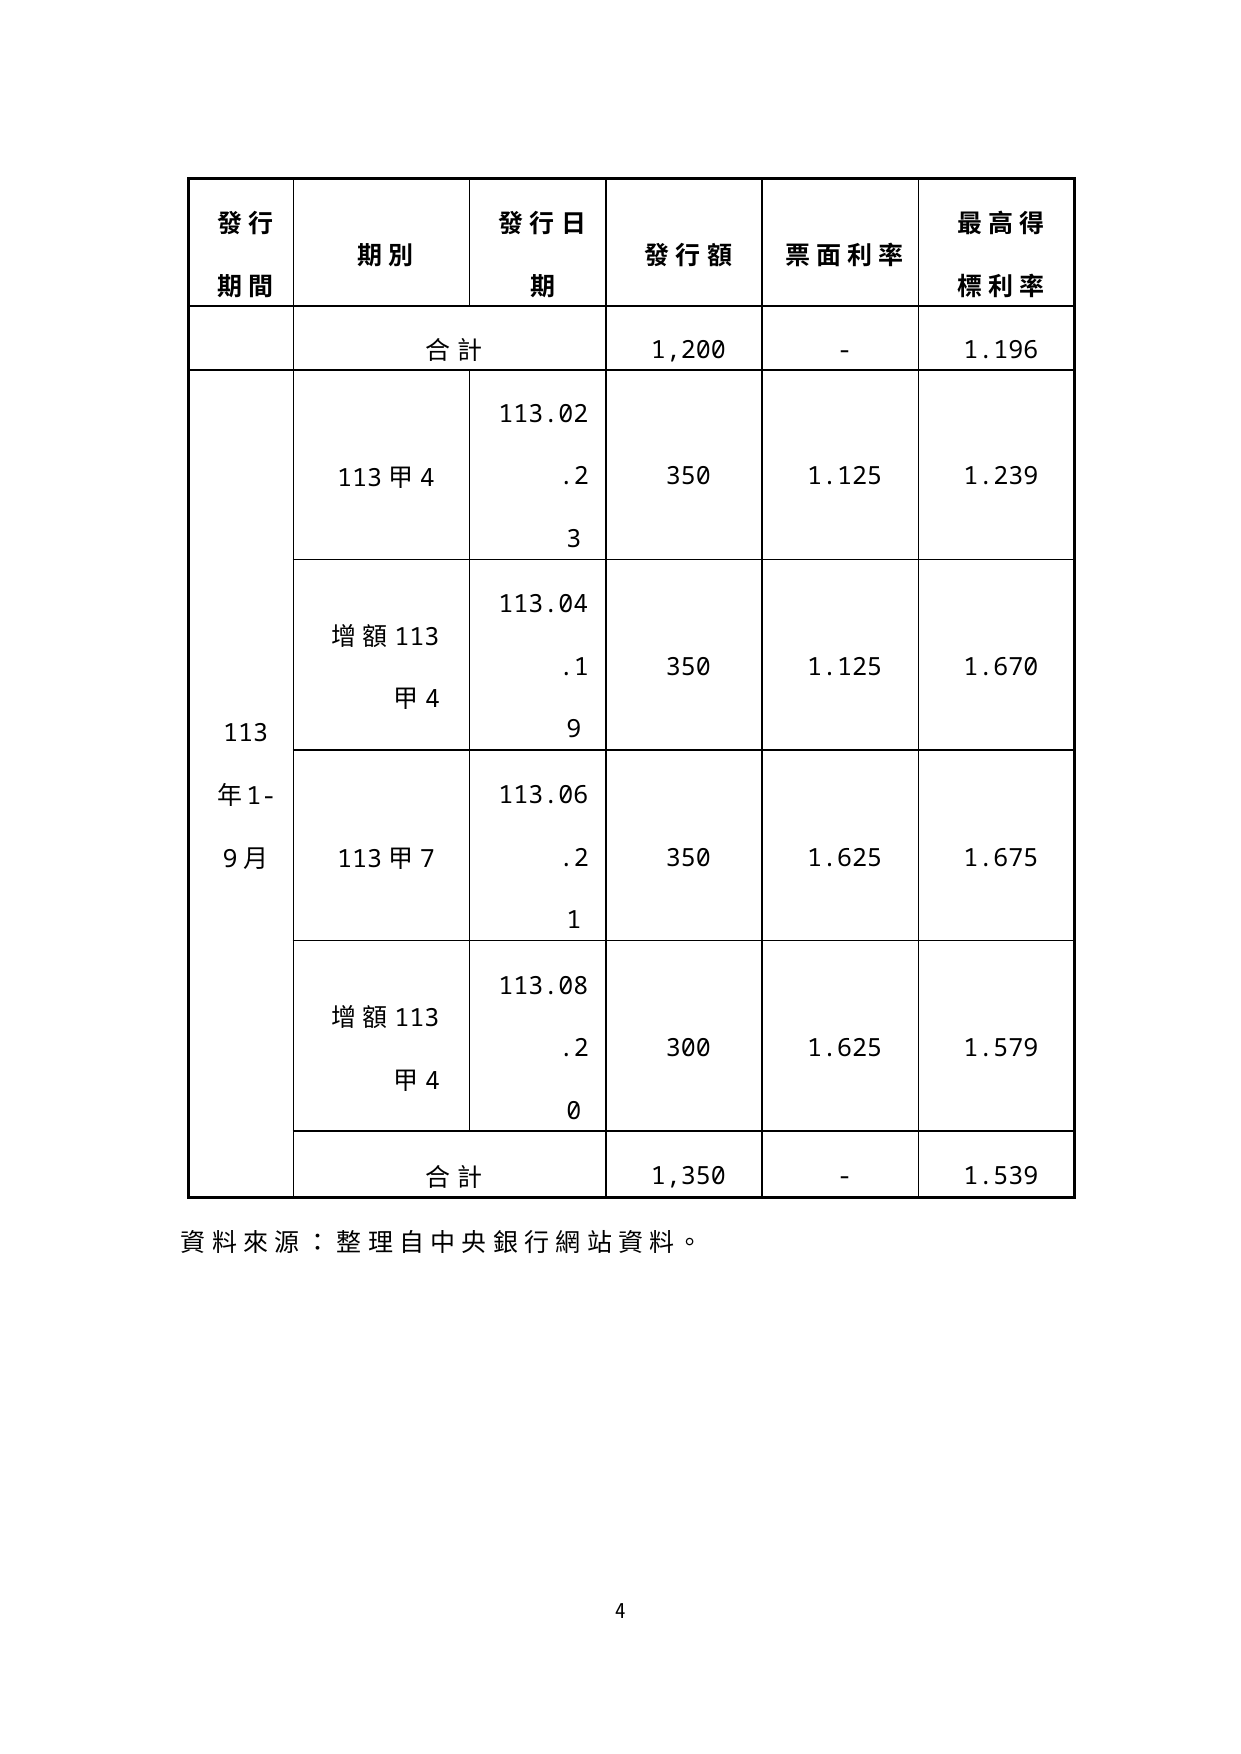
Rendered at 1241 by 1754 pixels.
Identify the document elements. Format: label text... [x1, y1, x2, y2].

table_cell 350 [607, 371, 761, 558]
table_cell 增額113甲4 [294, 560, 469, 749]
table_cell 1.196 [919, 307, 1073, 369]
table_cell 1.625 [763, 941, 918, 1130]
table_cell 1,200 [607, 307, 761, 369]
table_cell 合計 [294, 1132, 605, 1196]
table_cell 113.02.23 [470, 371, 605, 558]
table_cell 1,350 [607, 1132, 761, 1196]
table_cell 1.239 [919, 371, 1073, 558]
table_cell 350 [607, 751, 761, 940]
table_cell 300 [607, 941, 761, 1130]
table_cell 增額113甲4 [294, 941, 469, 1130]
table_header 發行額 [607, 180, 761, 305]
table_cell - [763, 1132, 918, 1196]
table_cell 1.675 [919, 751, 1073, 940]
table_header 發行日期 [470, 180, 605, 305]
table_cell 113.04.19 [470, 560, 605, 749]
table_cell 1.625 [763, 751, 918, 940]
table_cell 113年1-9月 [190, 371, 293, 1196]
table_header 票面利率 [763, 180, 918, 305]
table_cell [190, 307, 293, 369]
table_cell 1.670 [919, 560, 1073, 749]
table_cell 113.08.20 [470, 941, 605, 1130]
table_cell 113甲7 [294, 751, 469, 940]
table_cell 1.125 [763, 560, 918, 749]
table_cell 1.539 [919, 1132, 1073, 1196]
table_cell 合計 [294, 307, 605, 369]
table_cell 1.579 [919, 941, 1073, 1130]
table_cell - [763, 307, 918, 369]
table_header 發行 期間 [190, 180, 293, 305]
table_header 最高得 標利率 [919, 180, 1073, 305]
table_cell 113甲4 [294, 371, 469, 558]
text 資料來源：整理自中央銀行網站資料。 [177, 1199, 1063, 1262]
table_header 期別 [294, 180, 469, 305]
table_cell 350 [607, 560, 761, 749]
table_cell 113.06.21 [470, 751, 605, 940]
table_cell 1.125 [763, 371, 918, 558]
